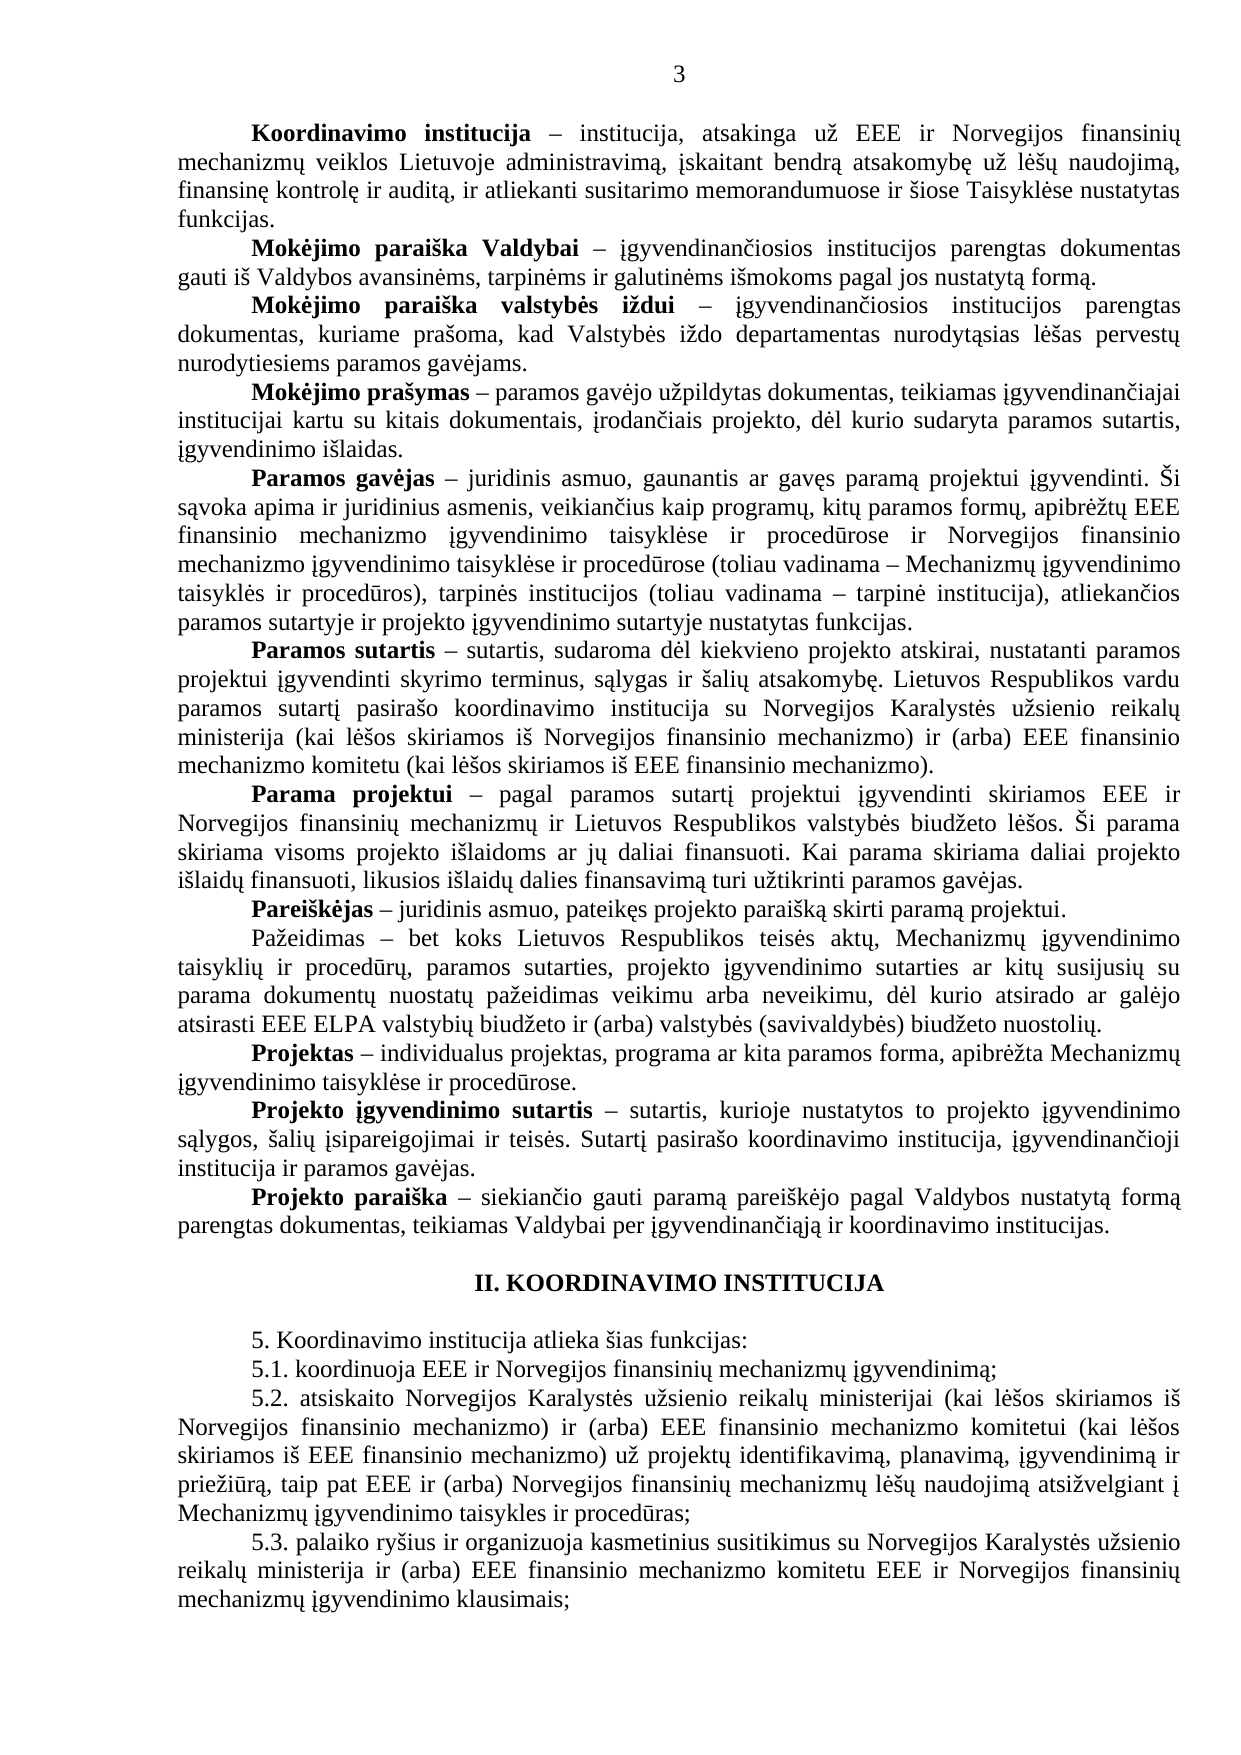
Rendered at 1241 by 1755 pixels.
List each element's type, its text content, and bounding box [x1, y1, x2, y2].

text 5.1. koordinuoja EEE ir Norvegijos finansinių mechanizmų įgyvendinimą; [177, 1354, 1181, 1383]
text Mokėjimo paraiška valstybės iždui – įgyvendinančiosios institucijos parengtas dokumentas, kuriame prašoma, kad Valstybės iždo departamentas nurodytąsias lėšas pervestų nurodytiesiems paramos gavėjams. [177, 291, 1181, 377]
text 5. Koordinavimo institucija atlieka šias funkcijas: [177, 1326, 1181, 1354]
text Projekto įgyvendinimo sutartis – sutartis, kurioje nustatytos to projekto įgyvendinimo sąlygos, šalių įsipareigojimai ir teisės. Sutartį pasirašo koordinavimo institucija, įgyvendinančioji institucija ir paramos gavėjas. [177, 1096, 1181, 1182]
text Paramos sutartis – sutartis, sudaroma dėl kiekvieno projekto atskirai, nustatanti paramos projektui įgyvendinti skyrimo terminus, sąlygas ir šalių atsakomybę. Lietuvos Respublikos vardu paramos sutartį pasirašo koordinavimo institucija su Norvegijos Karalystės užsienio reikalų ministerija (kai lėšos skiriamos iš Norvegijos finansinio mechanizmo) ir (arba) EEE finansinio mechanizmo komitetu (kai lėšos skiriamos iš EEE finansinio mechanizmo). [177, 636, 1181, 779]
text Parama projektui – pagal paramos sutartį projektui įgyvendinti skiriamos EEE ir Norvegijos finansinių mechanizmų ir Lietuvos Respublikos valstybės biudžeto lėšos. Ši parama skiriama visoms projekto išlaidoms ar jų daliai finansuoti. Kai parama skiriama daliai projekto išlaidų finansuoti, likusios išlaidų dalies finansavimą turi užtikrinti paramos gavėjas. [177, 779, 1181, 894]
text Pažeidimas – bet koks Lietuvos Respublikos teisės aktų, Mechanizmų įgyvendinimo taisyklių ir procedūrų, paramos sutarties, projekto įgyvendinimo sutarties ar kitų susijusių su parama dokumentų nuostatų pažeidimas veikimu arba neveikimu, dėl kurio atsirado ar galėjo atsirasti EEE ELPA valstybių biudžeto ir (arba) valstybės (savivaldybės) biudžeto nuostolių. [177, 923, 1181, 1038]
text 5.2. atsiskaito Norvegijos Karalystės užsienio reikalų ministerijai (kai lėšos skiriamos iš Norvegijos finansinio mechanizmo) ir (arba) EEE finansinio mechanizmo komitetui (kai lėšos skiriamos iš EEE finansinio mechanizmo) už projektų identifikavimą, planavimą, įgyvendinimą ir priežiūrą, taip pat EEE ir (arba) Norvegijos finansinių mechanizmų lėšų naudojimą atsižvelgiant į Mechanizmų įgyvendinimo taisykles ir procedūras; [177, 1383, 1181, 1527]
text Projekto paraiška – siekiančio gauti paramą pareiškėjo pagal Valdybos nustatytą formą parengtas dokumentas, teikiamas Valdybai per įgyvendinančiąją ir koordinavimo institucijas. [177, 1182, 1181, 1239]
text 5.3. palaiko ryšius ir organizuoja kasmetinius susitikimus su Norvegijos Karalystės užsienio reikalų ministerija ir (arba) EEE finansinio mechanizmo komitetu EEE ir Norvegijos finansinių mechanizmų įgyvendinimo klausimais; [177, 1527, 1181, 1613]
text II. KOORDINAVIMO INSTITUCIJA [177, 1268, 1181, 1297]
text Projektas – individualus projektas, programa ar kita paramos forma, apibrėžta Mechanizmų įgyvendinimo taisyklėse ir procedūrose. [177, 1038, 1181, 1096]
text Paramos gavėjas – juridinis asmuo, gaunantis ar gavęs paramą projektui įgyvendinti. Ši sąvoka apima ir juridinius asmenis, veikiančius kaip programų, kitų paramos formų, apibrėžtų EEE finansinio mechanizmo įgyvendinimo taisyklėse ir procedūrose ir Norvegijos finansinio mechanizmo įgyvendinimo taisyklėse ir procedūrose (toliau vadinama – Mechanizmų įgyvendinimo taisyklės ir procedūros), tarpinės institucijos (toliau vadinama – tarpinė institucija), atliekančios paramos sutartyje ir projekto įgyvendinimo sutartyje nustatytas funkcijas. [177, 463, 1181, 636]
text Mokėjimo paraiška Valdybai – įgyvendinančiosios institucijos parengtas dokumentas gauti iš Valdybos avansinėms, tarpinėms ir galutinėms išmokoms pagal jos nustatytą formą. [177, 233, 1181, 291]
text Pareiškėjas – juridinis asmuo, pateikęs projekto paraišką skirti paramą projektui. [177, 894, 1181, 923]
text Koordinavimo institucija – institucija, atsakinga už EEE ir Norvegijos finansinių mechanizmų veiklos Lietuvoje administravimą, įskaitant bendrą atsakomybę už lėšų naudojimą, finansinę kontrolę ir auditą, ir atliekanti susitarimo memorandumuose ir šiose Taisyklėse nustatytas funkcijas. [177, 118, 1181, 233]
text Mokėjimo prašymas – paramos gavėjo užpildytas dokumentas, teikiamas įgyvendinančiajai institucijai kartu su kitais dokumentais, įrodančiais projekto, dėl kurio sudaryta paramos sutartis, įgyvendinimo išlaidas. [177, 377, 1181, 463]
